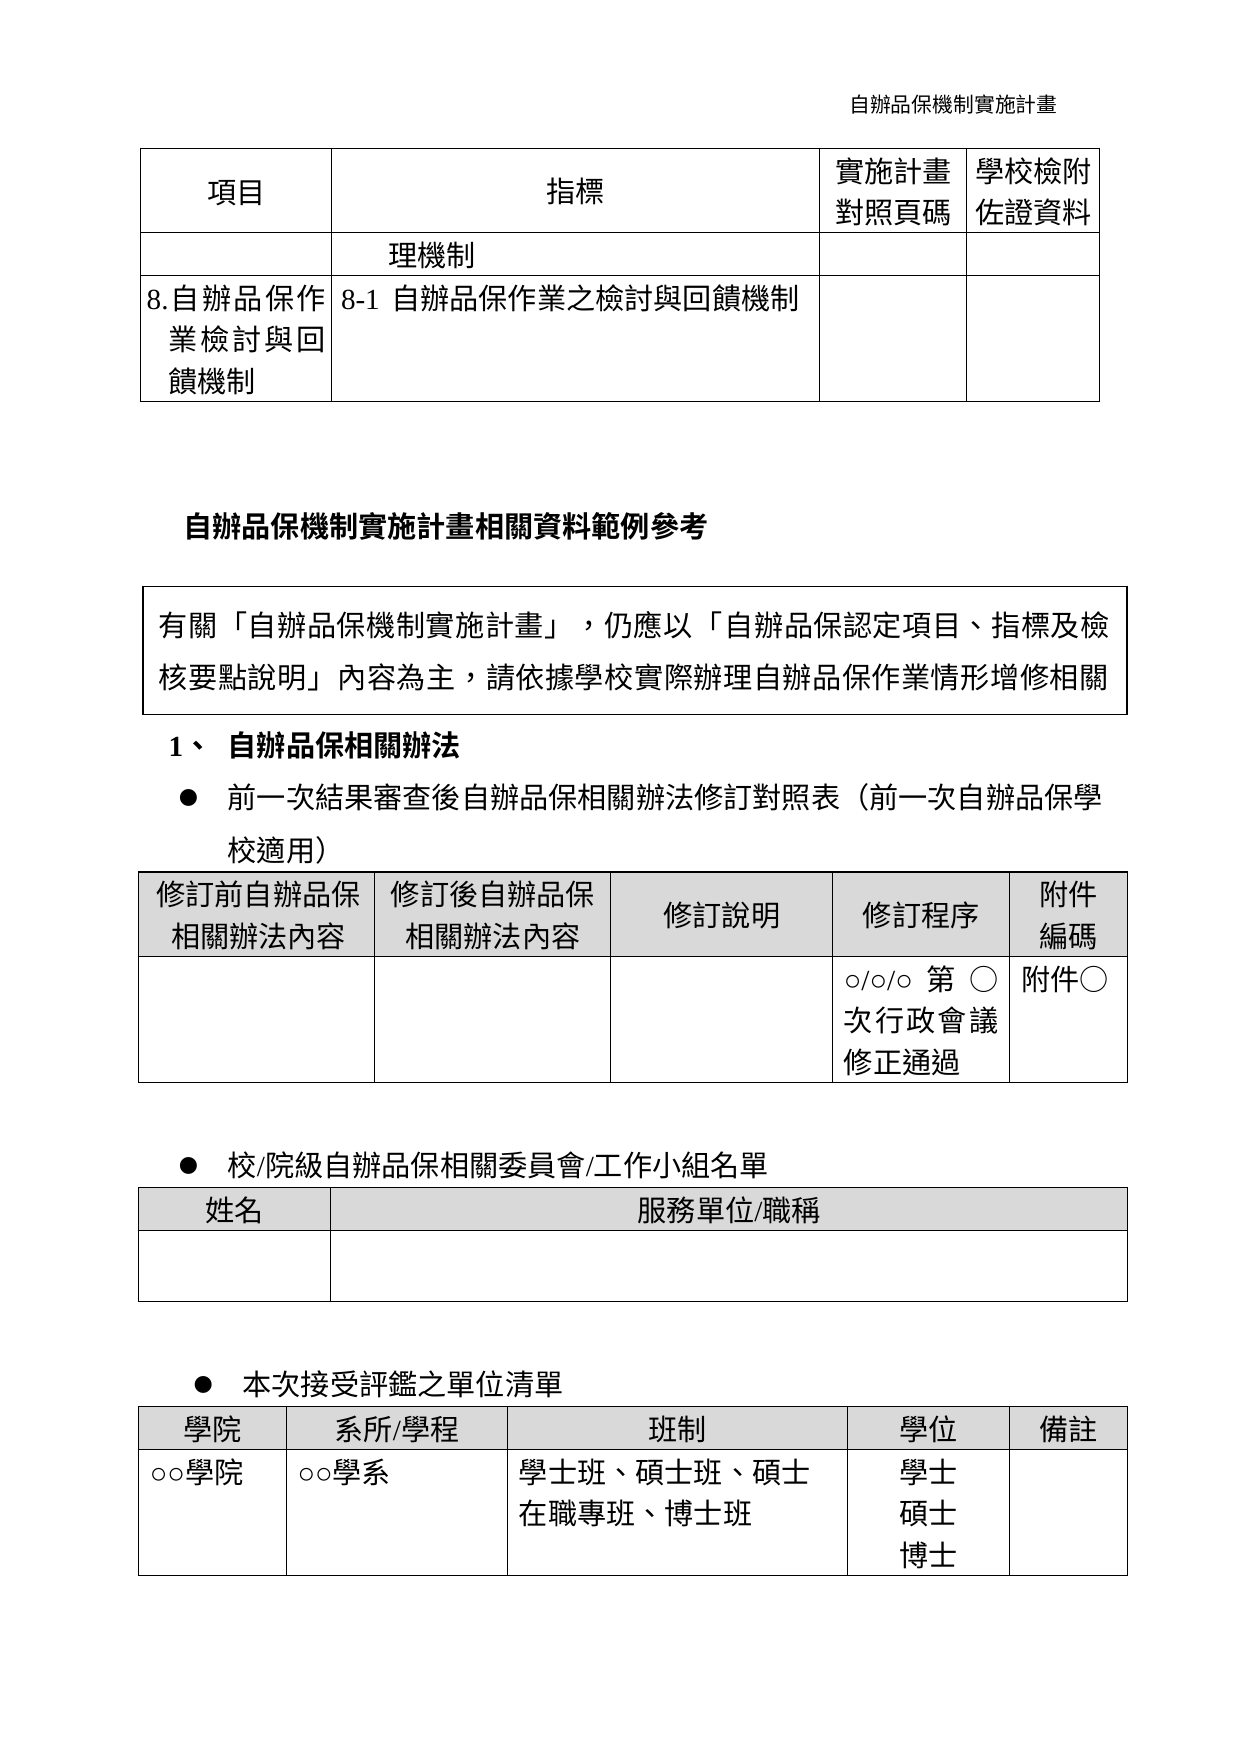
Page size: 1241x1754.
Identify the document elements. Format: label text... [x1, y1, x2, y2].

table_cell 對應高教評鑑中心結果非屬「通過-效期六年」單位之後續處理機制 [332, 233, 819, 275]
table_cell ○○學系 [287, 1450, 507, 1575]
table_header 修訂前自辦品保相關辦法內容 [139, 873, 374, 956]
table_cell 8.自辦品保作業檢討與回饋機制 [141, 276, 331, 401]
text 自辦品保機制實施計畫相關資料範例參考 [183, 503, 1057, 546]
table_cell ○/○/○第○次行政會議修正通過 [833, 957, 1009, 1082]
list 自辦品保相關辦法 [168, 571, 1057, 586]
list 校/院級自辦品保相關委員會/工作小組名單 [177, 1135, 1057, 1187]
table_header 項目 [141, 149, 331, 232]
text 有關「自辦品保機制實施計畫」，仍應以「自辦品保認定項目、指標及檢核要點說明」內容為主，請依據學校實際辦理自辦品保作業情形增修相關資料。 [159, 594, 1111, 706]
table_header 班制 [508, 1407, 847, 1449]
table_header 修訂後自辦品保相關辦法內容 [375, 873, 610, 956]
table_cell 自辦品保作業之檢討與回饋機制 [332, 276, 819, 401]
table_header 學院 [139, 1407, 286, 1449]
table_cell [375, 957, 610, 1082]
table_cell [967, 233, 1099, 275]
table_header 修訂程序 [833, 873, 1009, 956]
table_cell [331, 1231, 1127, 1301]
table_cell [1010, 1450, 1127, 1575]
table_cell [967, 276, 1099, 401]
table_header 服務單位/職稱 [331, 1188, 1127, 1230]
table_cell [139, 1231, 330, 1301]
table_cell [139, 957, 374, 1082]
table_header 附件 編碼 [1010, 873, 1127, 956]
table_header 姓名 [139, 1188, 330, 1230]
text [144, 587, 1126, 714]
table_cell [820, 276, 966, 401]
table_header 系所/學程 [287, 1407, 507, 1449]
table_cell [141, 233, 331, 275]
table_header 指標 [332, 149, 819, 232]
table_header 學校檢附 佐證資料 [967, 149, 1099, 232]
table_header 修訂說明 [611, 873, 832, 956]
list 自辦品保相關辦法 [168, 715, 1057, 767]
table_header 備註 [1010, 1407, 1127, 1449]
table_cell 學士班、碩士班、碩士在職專班、博士班 [508, 1450, 847, 1575]
table_cell [611, 957, 832, 1082]
list 本次接受評鑑之單位清單 [192, 1354, 1057, 1406]
table_header 學位 [848, 1407, 1009, 1449]
list 前一次結果審查後自辦品保相關辦法修訂對照表（前一次自辦品保學校適用） [177, 767, 1107, 871]
table_header 實施計畫 對照頁碼 [820, 149, 966, 232]
table_cell [820, 233, 966, 275]
table_cell ○○學院 [139, 1450, 286, 1575]
table_cell 附件○ [1010, 957, 1127, 1082]
table_cell 學士 碩士 博士 [848, 1450, 1009, 1575]
